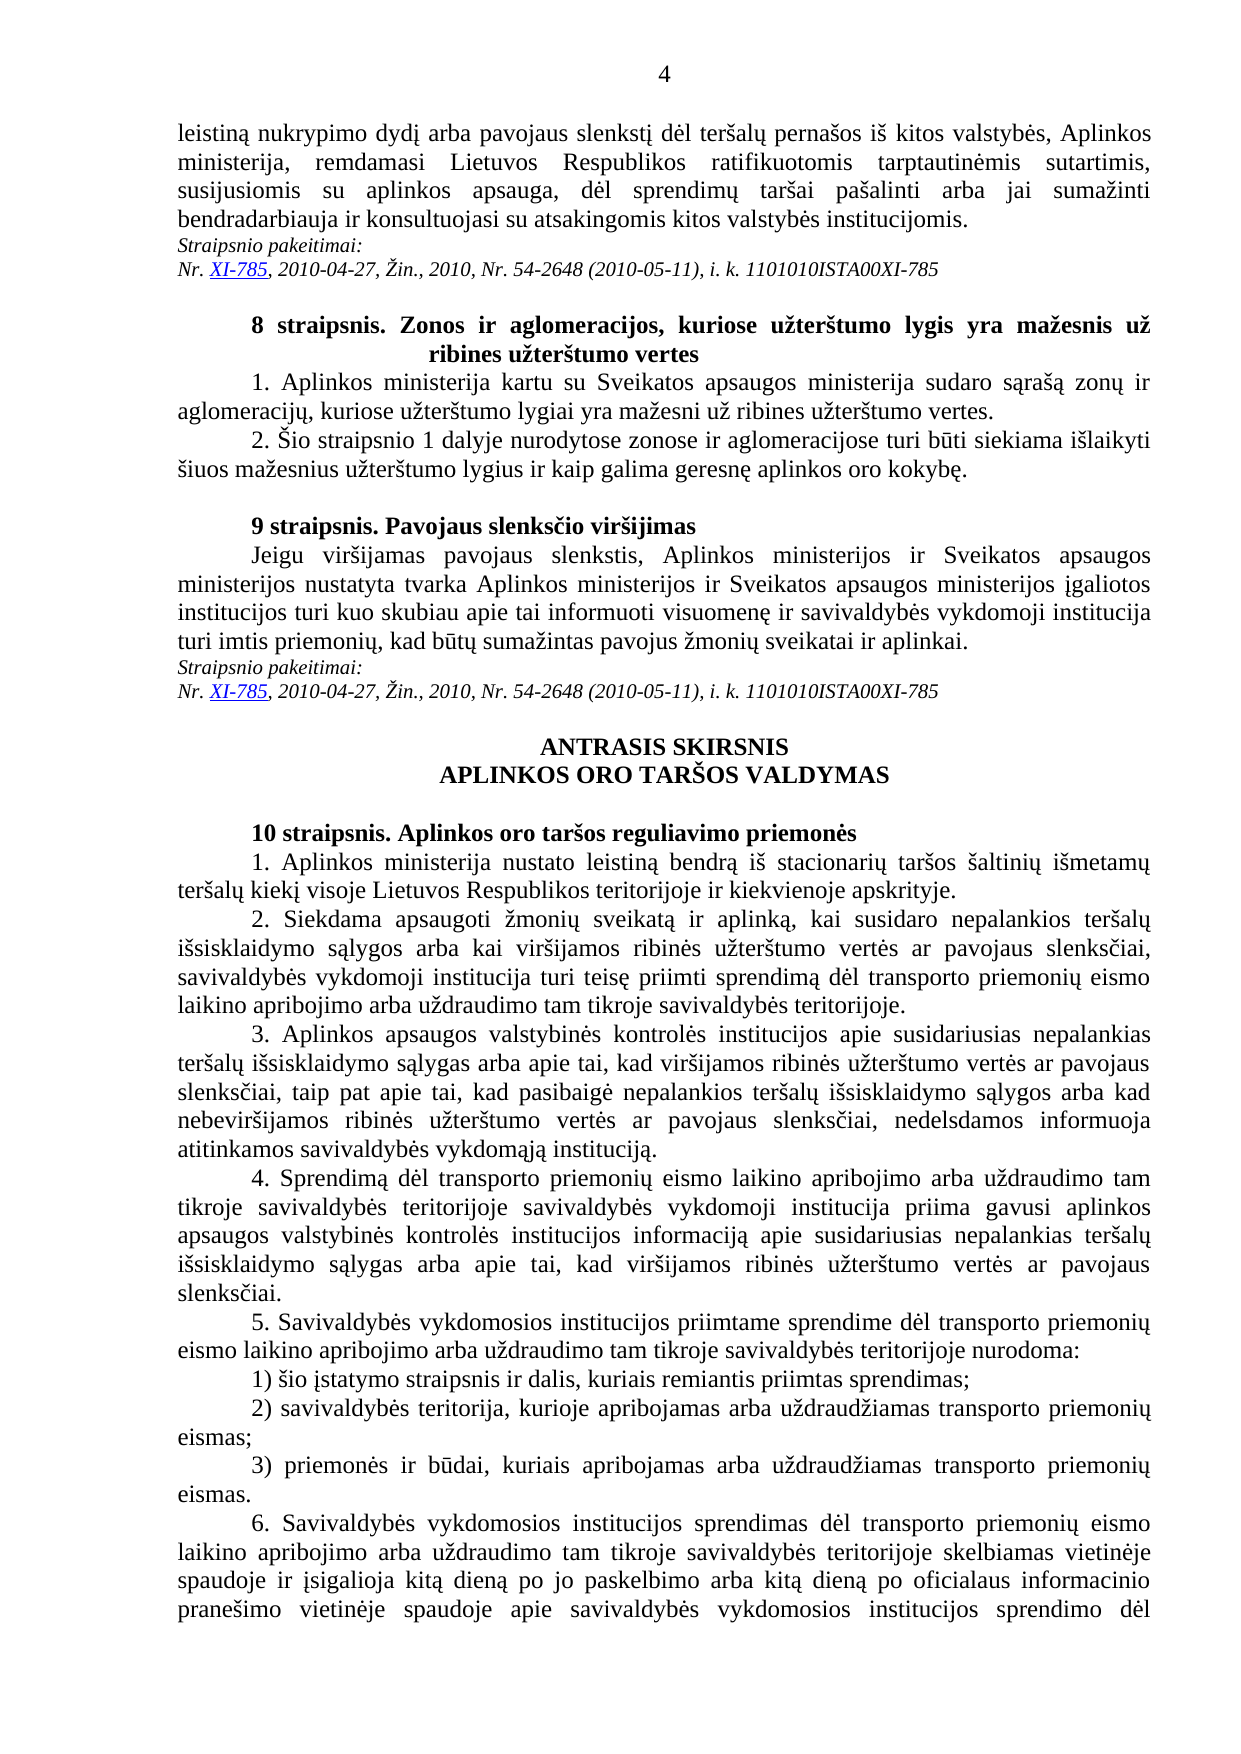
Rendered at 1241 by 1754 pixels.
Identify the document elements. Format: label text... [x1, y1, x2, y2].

text 8 straipsnis. Zonos ir aglomeracijos, kuriose užterštumo lygis yra mažesnis už ribines užterštumo vertes [251, 310, 1152, 367]
text 3. Aplinkos apsaugos valstybinės kontrolės institucijos apie susidariusias nepalankias teršalų išsisklaidymo sąlygas arba apie tai, kad viršijamos ribinės užterštumo vertės ar pavojaus slenksčiai, taip pat apie tai, kad pasibaigė nepalankios teršalų išsisklaidymo sąlygos arba kad nebeviršijamos ribinės užterštumo vertės ar pavojaus slenksčiai, nedelsdamos informuoja atitinkamos savivaldybės vykdomąją instituciją. [177, 1019, 1152, 1163]
text 4. Sprendimą dėl transporto priemonių eismo laikino apribojimo arba uždraudimo tam tikroje savivaldybės teritorijoje savivaldybės vykdomoji institucija priima gavusi aplinkos apsaugos valstybinės kontrolės institucijos informaciją apie susidariusias nepalankias teršalų išsisklaidymo sąlygas arba apie tai, kad viršijamos ribinės užterštumo vertės ar pavojaus slenksčiai. [177, 1163, 1152, 1307]
text 1. Aplinkos ministerija nustato leistiną bendrą iš stacionarių taršos šaltinių išmetamų teršalų kiekį visoje Lietuvos Respublikos teritorijoje ir kiekvienoje apskrityje. [177, 847, 1152, 904]
text 2) savivaldybės teritorija, kurioje apribojamas arba uždraudžiamas transporto priemonių eismas; [177, 1393, 1152, 1451]
text Straipsnio pakeitimai: [177, 655, 1152, 679]
text 1. Aplinkos ministerija kartu su Sveikatos apsaugos ministerija sudaro sąrašą zonų ir aglomeracijų, kuriose užterštumo lygiai yra mažesni už ribines užterštumo vertes. [177, 367, 1152, 425]
text 9 straipsnis. Pavojaus slenksčio viršijimas [177, 511, 1152, 540]
text Nr. XI-785, 2010-04-27, Žin., 2010, Nr. 54-2648 (2010-05-11), i. k. 1101010ISTA00XI-785 [177, 257, 1152, 281]
text Jeigu viršijamas pavojaus slenkstis, Aplinkos ministerijos ir Sveikatos apsaugos ministerijos nustatyta tvarka Aplinkos ministerijos ir Sveikatos apsaugos ministerijos įgaliotos institucijos turi kuo skubiau apie tai informuoti visuomenę ir savivaldybės vykdomoji institucija turi imtis priemonių, kad būtų sumažintas pavojus žmonių sveikatai ir aplinkai. [177, 540, 1152, 655]
text 5. Savivaldybės vykdomosios institucijos priimtame sprendime dėl transporto priemonių eismo laikino apribojimo arba uždraudimo tam tikroje savivaldybės teritorijoje nurodoma: [177, 1307, 1152, 1364]
text Nr. XI-785, 2010-04-27, Žin., 2010, Nr. 54-2648 (2010-05-11), i. k. 1101010ISTA00XI-785 [177, 679, 1152, 703]
text Straipsnio pakeitimai: [177, 233, 1152, 257]
text 1) šio įstatymo straipsnis ir dalis, kuriais remiantis priimtas sprendimas; [177, 1364, 1152, 1393]
text ANTRASIS SKIRSNIS [177, 732, 1152, 761]
text leistiną nukrypimo dydį arba pavojaus slenkstį dėl teršalų pernašos iš kitos valstybės, Aplinkos ministerija, remdamasi Lietuvos Respublikos ratifikuotomis tarptautinėmis sutartimis, susijusiomis su aplinkos apsauga, dėl sprendimų taršai pašalinti arba jai sumažinti bendradarbiauja ir konsultuojasi su atsakingomis kitos valstybės institucijomis. [177, 118, 1152, 233]
text 2. Šio straipsnio 1 dalyje nurodytose zonose ir aglomeracijose turi būti siekiama išlaikyti šiuos mažesnius užterštumo lygius ir kaip galima geresnę aplinkos oro kokybę. [177, 425, 1152, 482]
text 2. Siekdama apsaugoti žmonių sveikatą ir aplinką, kai susidaro nepalankios teršalų išsisklaidymo sąlygos arba kai viršijamos ribinės užterštumo vertės ar pavojaus slenksčiai, savivaldybės vykdomoji institucija turi teisę priimti sprendimą dėl transporto priemonių eismo laikino apribojimo arba uždraudimo tam tikroje savivaldybės teritorijoje. [177, 904, 1152, 1019]
text 3) priemonės ir būdai, kuriais apribojamas arba uždraudžiamas transporto priemonių eismas. [177, 1451, 1152, 1508]
text 6. Savivaldybės vykdomosios institucijos sprendimas dėl transporto priemonių eismo laikino apribojimo arba uždraudimo tam tikroje savivaldybės teritorijoje skelbiamas vietinėje spaudoje ir įsigalioja kitą dieną po jo paskelbimo arba kitą dieną po oficialaus informacinio pranešimo vietinėje spaudoje apie savivaldybės vykdomosios institucijos sprendimo dėl [177, 1508, 1152, 1623]
text APLINKOS ORO TARŠOS VALDYMAS [177, 761, 1152, 789]
text 10 straipsnis. Aplinkos oro taršos reguliavimo priemonės [177, 818, 1152, 847]
